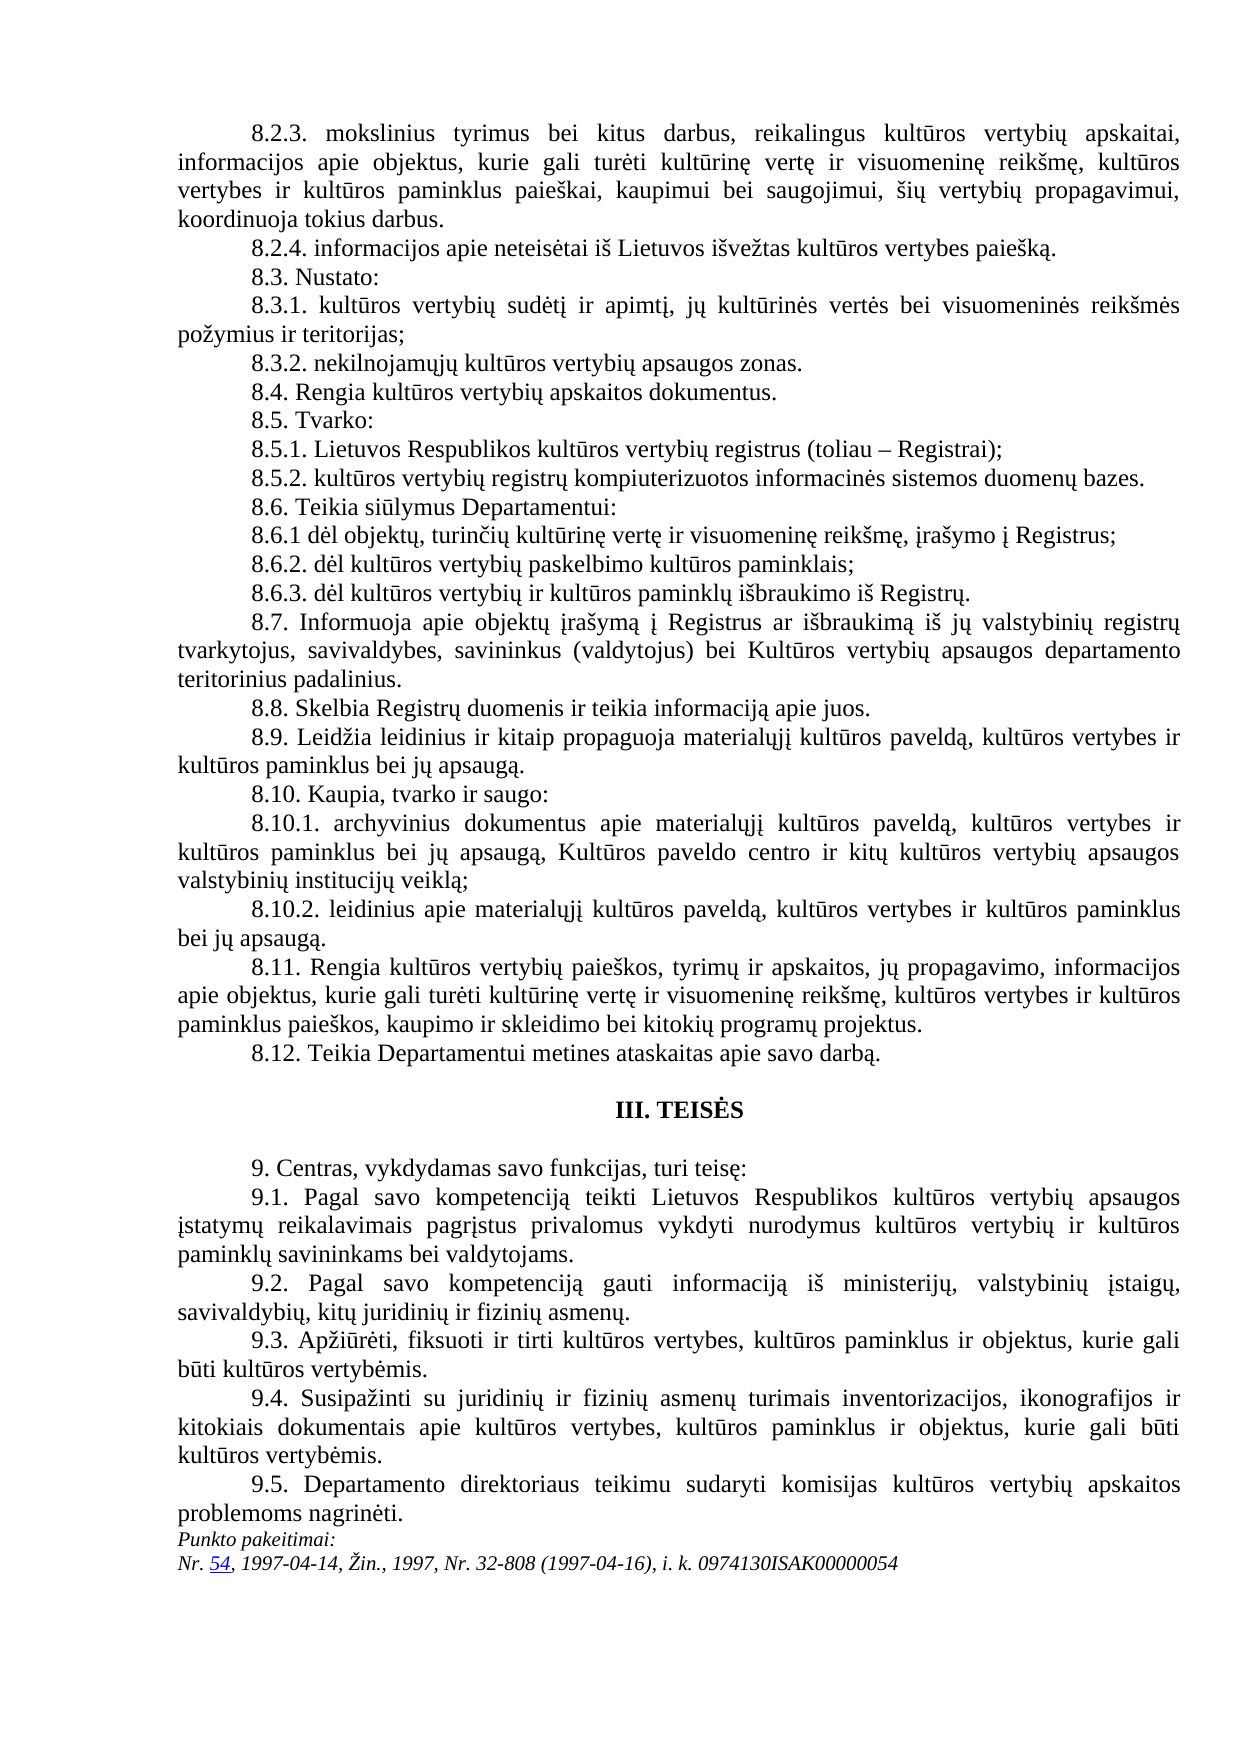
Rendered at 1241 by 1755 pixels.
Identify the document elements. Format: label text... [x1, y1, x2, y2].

text 8.12. Teikia Departamentui metines ataskaitas apie savo darbą. [177, 1038, 1181, 1067]
text 8.5.1. Lietuvos Respublikos kultūros vertybių registrus (toliau – Registrai); [177, 434, 1181, 463]
text 8.3.1. kultūros vertybių sudėtį ir apimtį, jų kultūrinės vertės bei visuomeninės reikšmės požymius ir teritorijas; [177, 291, 1181, 348]
text 8.2.4. informacijos apie neteisėtai iš Lietuvos išvežtas kultūros vertybes paiešką. [177, 233, 1181, 262]
text Punkto pakeitimai: [177, 1527, 1181, 1551]
text Nr. 54, 1997-04-14, Žin., 1997, Nr. 32-808 (1997-04-16), i. k. 0974130ISAK00000054 [177, 1551, 1181, 1575]
text 8.3.2. nekilnojamųjų kultūros vertybių apsaugos zonas. [177, 348, 1181, 377]
text 9.4. Susipažinti su juridinių ir fizinių asmenų turimais inventorizacijos, ikonografijos ir kitokiais dokumentais apie kultūros vertybes, kultūros paminklus ir objektus, kurie gali būti kultūros vertybėmis. [177, 1383, 1181, 1469]
text 9.2. Pagal savo kompetenciją gauti informaciją iš ministerijų, valstybinių įstaigų, savivaldybių, kitų juridinių ir fizinių asmenų. [177, 1268, 1181, 1326]
text 9.3. Apžiūrėti, fiksuoti ir tirti kultūros vertybes, kultūros paminklus ir objektus, kurie gali būti kultūros vertybėmis. [177, 1326, 1181, 1383]
text 9. Centras, vykdydamas savo funkcijas, turi teisę: [177, 1153, 1181, 1182]
text 8.6.3. dėl kultūros vertybių ir kultūros paminklų išbraukimo iš Registrų. [177, 578, 1181, 607]
text 8.6.1 dėl objektų, turinčių kultūrinę vertę ir visuomeninę reikšmę, įrašymo į Registrus; [177, 521, 1181, 549]
text 8.7. Informuoja apie objektų įrašymą į Registrus ar išbraukimą iš jų valstybinių registrų tvarkytojus, savivaldybes, savininkus (valdytojus) bei Kultūros vertybių apsaugos departamento teritorinius padalinius. [177, 607, 1181, 693]
text 8.10.1. archyvinius dokumentus apie materialųjį kultūros paveldą, kultūros vertybes ir kultūros paminklus bei jų apsaugą, Kultūros paveldo centro ir kitų kultūros vertybių apsaugos valstybinių institucijų veiklą; [177, 808, 1181, 894]
text 8.4. Rengia kultūros vertybių apskaitos dokumentus. [177, 377, 1181, 406]
text 8.5.2. kultūros vertybių registrų kompiuterizuotos informacinės sistemos duomenų bazes. [177, 463, 1181, 492]
text 8.8. Skelbia Registrų duomenis ir teikia informaciją apie juos. [177, 693, 1181, 722]
text 8.11. Rengia kultūros vertybių paieškos, tyrimų ir apskaitos, jų propagavimo, informacijos apie objektus, kurie gali turėti kultūrinę vertę ir visuomeninę reikšmę, kultūros vertybes ir kultūros paminklus paieškos, kaupimo ir skleidimo bei kitokių programų projektus. [177, 952, 1181, 1038]
text 8.3. Nustato: [177, 262, 1181, 291]
text 8.6.2. dėl kultūros vertybių paskelbimo kultūros paminklais; [177, 549, 1181, 578]
text 8.9. Leidžia leidinius ir kitaip propaguoja materialųjį kultūros paveldą, kultūros vertybes ir kultūros paminklus bei jų apsaugą. [177, 722, 1181, 779]
text 8.2.3. mokslinius tyrimus bei kitus darbus, reikalingus kultūros vertybių apskaitai, informacijos apie objektus, kurie gali turėti kultūrinę vertę ir visuomeninę reikšmę, kultūros vertybes ir kultūros paminklus paieškai, kaupimui bei saugojimui, šių vertybių propagavimui, koordinuoja tokius darbus. [177, 118, 1181, 233]
text 9.1. Pagal savo kompetenciją teikti Lietuvos Respublikos kultūros vertybių apsaugos įstatymų reikalavimais pagrįstus privalomus vykdyti nurodymus kultūros vertybių ir kultūros paminklų savininkams bei valdytojams. [177, 1182, 1181, 1268]
text 8.5. Tvarko: [177, 406, 1181, 434]
text 8.10.2. leidinius apie materialųjį kultūros paveldą, kultūros vertybes ir kultūros paminklus bei jų apsaugą. [177, 894, 1181, 952]
text 9.5. Departamento direktoriaus teikimu sudaryti komisijas kultūros vertybių apskaitos problemoms nagrinėti. [177, 1469, 1181, 1527]
text 8.10. Kaupia, tvarko ir saugo: [177, 779, 1181, 808]
text 8.6. Teikia siūlymus Departamentui: [177, 492, 1181, 521]
text III. TEISĖS [177, 1096, 1181, 1124]
